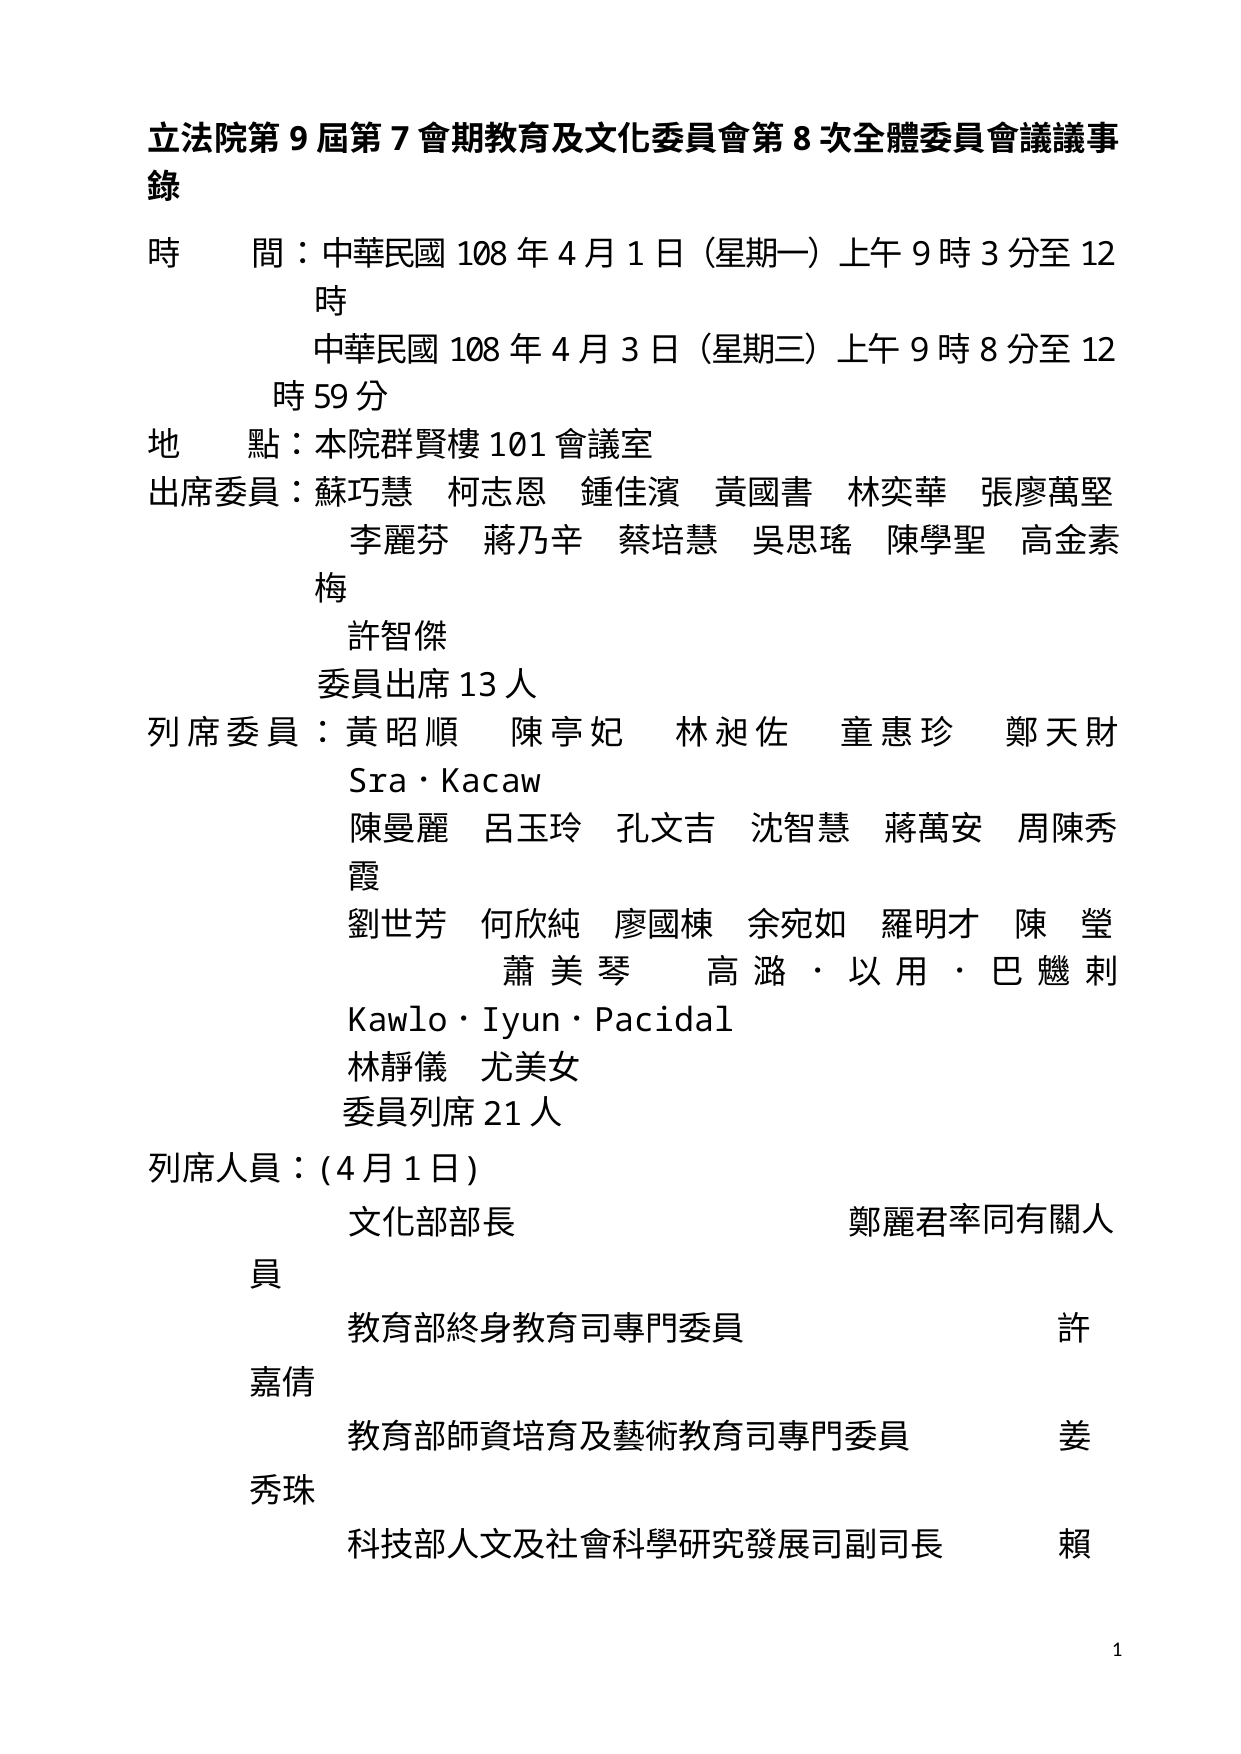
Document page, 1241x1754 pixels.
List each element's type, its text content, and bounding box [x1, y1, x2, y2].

text 地 點：本院群賢樓101會議室 [147, 418, 1120, 466]
text 委員列席21人 [147, 1089, 1120, 1137]
text 委員出席13人 [317, 658, 1122, 706]
text 列席委員：黃昭順 陳亭妃 林昶佐 童惠珍 鄭天財Sra．Kacaw [147, 706, 1120, 802]
text 列席人員：(4月1日) [149, 1137, 1122, 1191]
text 科技部人文及社會科學研究發展司副司長 賴 [149, 1516, 1122, 1571]
text 林靜儀 尤美女 [147, 1041, 1120, 1089]
text 教育部終身教育司專門委員 許嘉倩 [149, 1300, 1122, 1408]
text 教育部師資培育及藝術教育司專門委員 姜秀珠 [149, 1408, 1122, 1516]
text 許智傑 [147, 610, 1122, 658]
text 立法院第9屆第7會期教育及文化委員會第8次全體委員會議議事錄 [147, 112, 1120, 208]
text 出席委員：蘇巧慧 柯志恩 鍾佳濱 黃國書 林奕華 張廖萬堅 [147, 466, 1122, 514]
text 劉世芳 何欣純 廖國棟 余宛如 羅明才 陳 瑩 [147, 898, 1120, 946]
text 中華民國108年4月3日（星期三）上午9時8分至12時59分 [272, 323, 1120, 418]
text 陳曼麗 呂玉玲 孔文吉 沈智慧 蔣萬安 周陳秀霞 [147, 802, 1120, 898]
text 李麗芬 蔣乃辛 蔡培慧 吳思瑤 陳學聖 高金素梅 [147, 514, 1122, 610]
text 時 間：中華民國108年4月1日（星期一）上午9時3分至12時 [147, 227, 1120, 323]
text 蕭美琴 高潞．以用．巴魕剌 Kawlo．Iyun．Pacidal [147, 946, 1120, 1041]
text 文化部部長 鄭麗君率同有關人員 [149, 1191, 1122, 1300]
